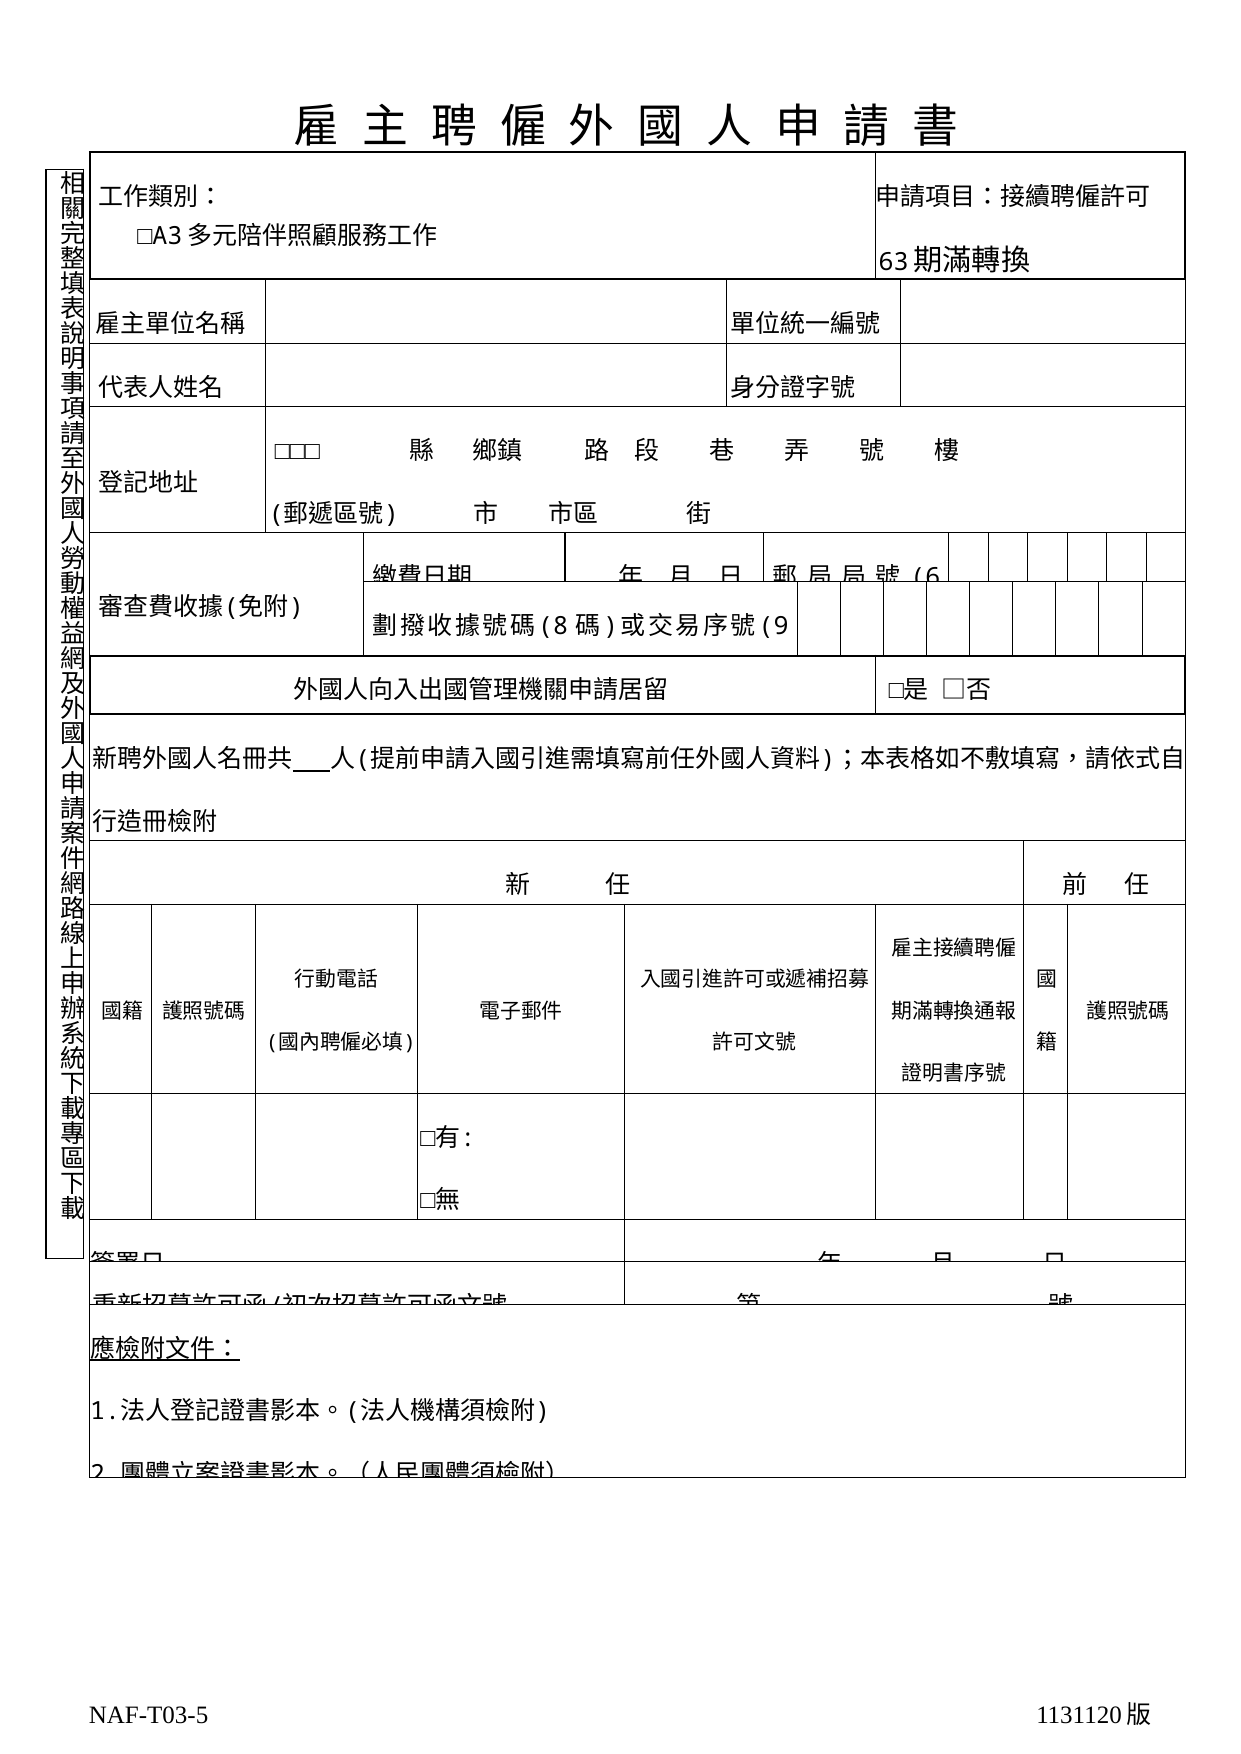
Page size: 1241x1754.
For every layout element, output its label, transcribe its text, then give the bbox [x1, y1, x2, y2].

table_cell [901, 344, 1185, 406]
table_cell 應檢附文件： 1.法人登記證書影本。(法人機構須檢附) 2.團體立案證書影本。（人民團體須檢附） 3.代表人身分證影本。 4.中央主管機關核定同意試辦多元陪伴照顧服務工作之證明文件影本。 [90, 1305, 1185, 1477]
table_cell [256, 1094, 417, 1218]
table_cell [1068, 1094, 1185, 1218]
table_cell [876, 1094, 1023, 1218]
table_cell 入國引進許可或遞補招募許可文號 [625, 905, 875, 1092]
table_cell 護照號碼 [1068, 905, 1185, 1092]
table_cell 新聘外國人名冊共 人(提前申請入國引進需填寫前任外國人資料)；本表格如不敷填寫，請依式自行造冊檢附 [90, 715, 1185, 840]
table_cell [989, 533, 1027, 581]
table_cell [1056, 582, 1098, 654]
table_cell [1024, 1094, 1067, 1218]
table_cell 年 月 日 [625, 1220, 1185, 1261]
table_cell □有: □無 [418, 1094, 624, 1218]
table_cell [949, 533, 988, 581]
table_header 工作類別： □A3多元陪伴照顧服務工作 [91, 153, 875, 278]
table_cell [266, 280, 726, 343]
text 雇 主 聘 僱 外 國 人 申 請 書 [89, 109, 1163, 151]
table_cell [901, 280, 1185, 343]
table_cell 郵局局號(6碼) [764, 533, 948, 581]
table_cell [798, 582, 840, 654]
table_cell 前 任 [1024, 841, 1185, 904]
table_cell 身分證字號 [727, 344, 900, 406]
table_cell 雇主單位名稱 [90, 280, 265, 343]
table_cell 年 月 日 [566, 533, 763, 581]
table_cell 代表人姓名 [90, 344, 265, 406]
table_cell 簽署日 [146, 1255, 159, 1261]
text 相關完整填表說明事項請至外國人勞動權益網及外國人申請案件網路線上申辦系統下載專區下載 [57, 170, 82, 1257]
table_cell 國籍 [90, 905, 151, 1092]
table_cell 國籍 [1024, 905, 1067, 1092]
table_cell [927, 582, 969, 654]
table_cell 繳費日期 [364, 533, 564, 581]
table_cell □是 □否 [876, 657, 1184, 713]
table_cell [152, 1094, 255, 1218]
table_cell [970, 582, 1012, 654]
table_cell 行動電話 (國內聘僱必填) [256, 905, 417, 1092]
table_cell [1107, 533, 1146, 581]
table_cell 護照號碼 [152, 905, 255, 1092]
table_cell [1147, 533, 1185, 581]
table_cell [1143, 582, 1185, 654]
table_cell 電子郵件 [418, 905, 624, 1092]
table_cell 劃撥收據號碼(8碼)或交易序號(9碼) [364, 582, 797, 654]
table_cell [841, 582, 883, 654]
table_cell [1028, 533, 1067, 581]
text [47, 170, 83, 1258]
table_cell 外國人向入出國管理機關申請居留 [91, 657, 875, 713]
table_cell [266, 344, 726, 406]
table_cell [90, 1094, 151, 1218]
table_cell 簽署日 [90, 1220, 624, 1261]
table_cell 重新招募許可函/初次招募許可函文號 [90, 1262, 624, 1304]
table_cell 雇主接續聘僱期滿轉換通報證明書序號 [876, 905, 1023, 1092]
table_cell [884, 582, 926, 654]
table_header 申請項目：接續聘僱許可 63期滿轉換 [876, 153, 1184, 278]
table_cell [1068, 533, 1106, 581]
table_cell 第 號 [625, 1262, 1185, 1304]
table_cell [1099, 582, 1142, 654]
table_cell 審查費收據(免附) [90, 533, 363, 654]
table_cell [625, 1094, 875, 1218]
table_cell 新 任 [90, 841, 1023, 904]
table_cell [1013, 582, 1055, 654]
table_cell □□□ 縣 鄉鎮 路 段 巷 弄 號 樓 (郵遞區號) 市 市區 街 [266, 407, 1185, 532]
table_cell 登記地址 [90, 407, 265, 532]
table_cell 單位統一編號 [727, 280, 900, 343]
